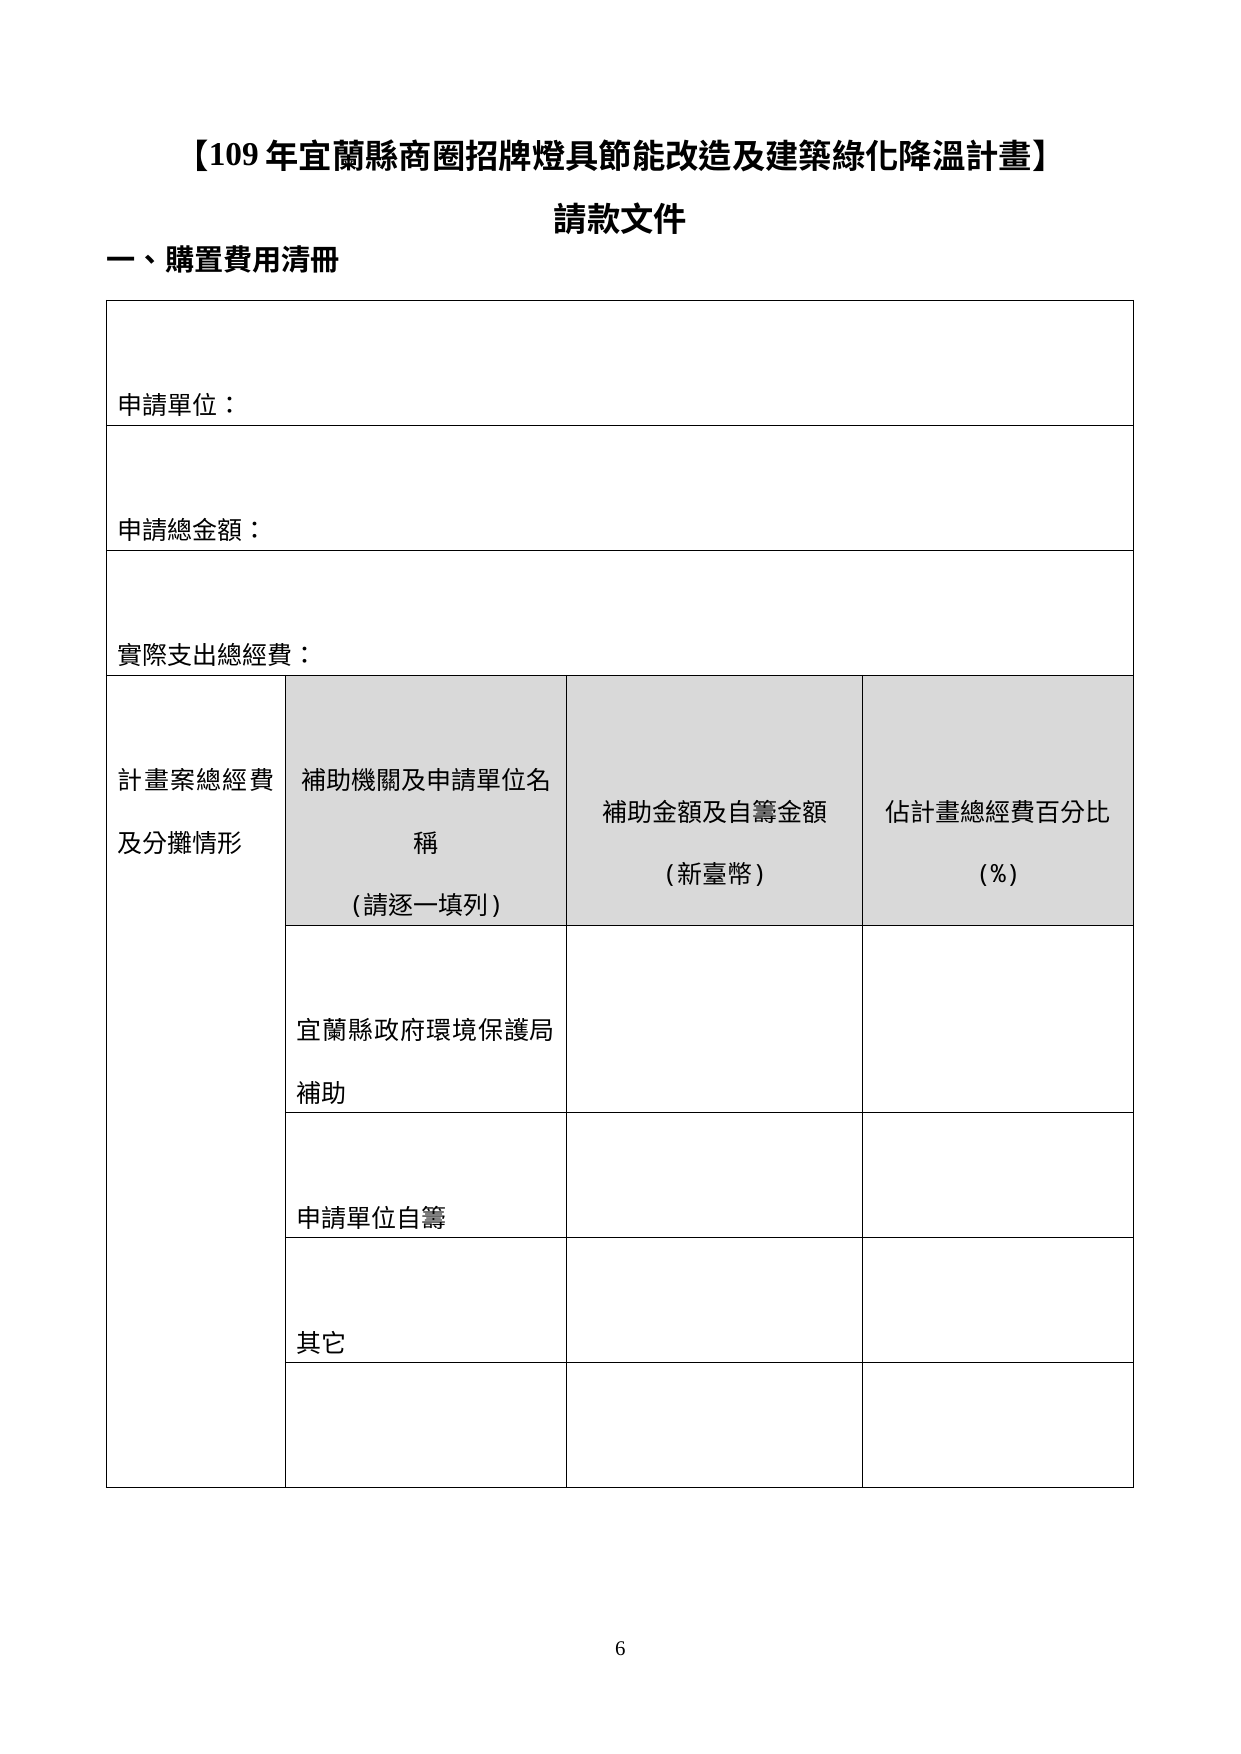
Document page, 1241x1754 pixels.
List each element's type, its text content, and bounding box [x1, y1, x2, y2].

table_cell [863, 1238, 1133, 1362]
table_cell [863, 926, 1133, 1112]
table_cell 實際支出總經費： [107, 551, 1133, 675]
table_cell [567, 926, 862, 1112]
table_cell 宜蘭縣政府環境保護局補助 [286, 926, 566, 1112]
text 【109年宜蘭縣商圈招牌燈具節能改造及建築綠化降溫計畫】 請款文件 [106, 112, 1134, 237]
table_cell [567, 1113, 862, 1237]
table_cell [863, 1113, 1133, 1237]
table_cell [863, 1363, 1133, 1487]
table_cell [567, 1238, 862, 1362]
text 一、購置費用清冊 [106, 237, 1125, 279]
table_cell 計畫案總經費 及分攤情形 [107, 676, 285, 1487]
table_cell [286, 1363, 566, 1487]
table_cell 申請單位自籌 [286, 1113, 566, 1237]
table_cell 補助機關及申請單位名稱 (請逐一填列) [286, 676, 566, 925]
table_header 申請單位： [107, 301, 1133, 425]
table_cell 補助金額及自籌金額 (新臺幣) [567, 676, 862, 925]
table_cell 申請總金額： [107, 426, 1133, 550]
table_cell 其它 [286, 1238, 566, 1362]
table_cell 佔計畫總經費百分比(%) [863, 676, 1133, 925]
table_cell [567, 1363, 862, 1487]
